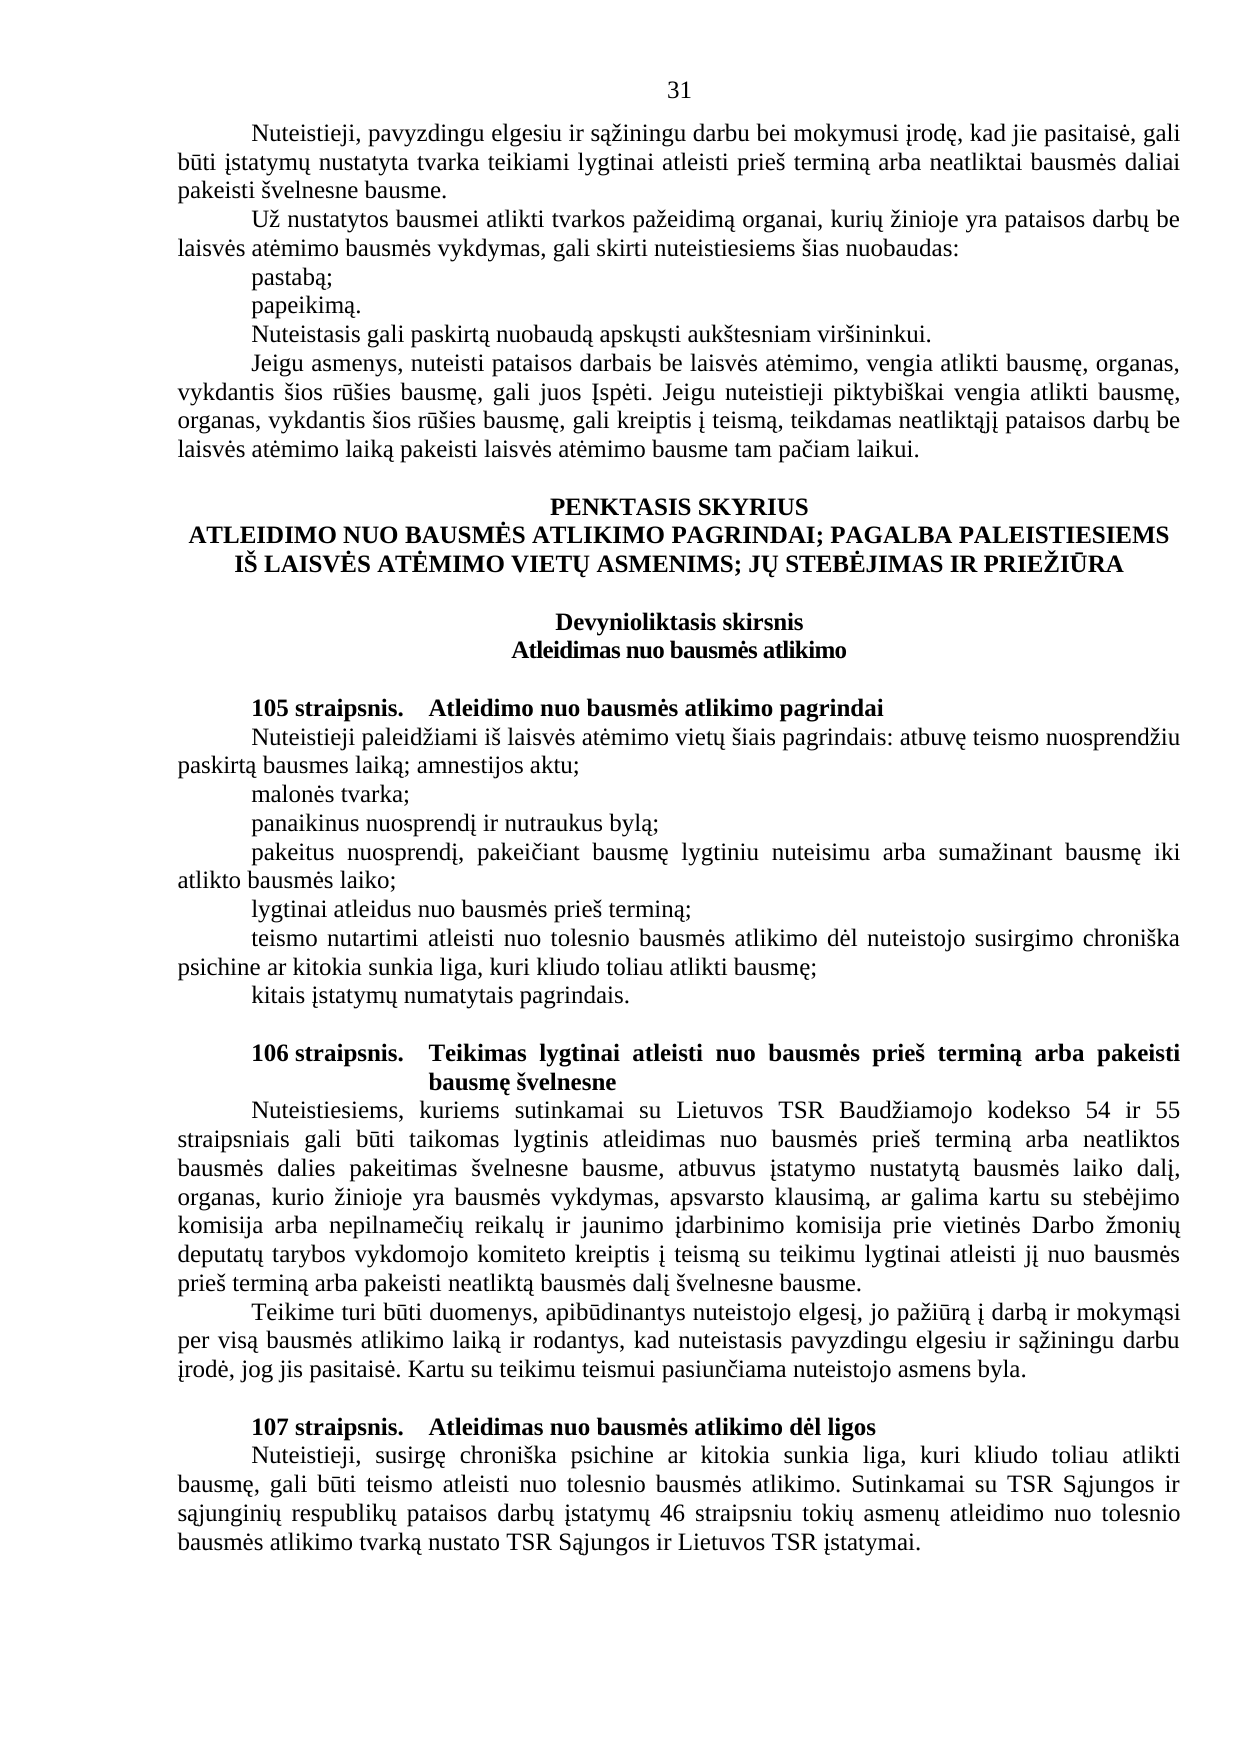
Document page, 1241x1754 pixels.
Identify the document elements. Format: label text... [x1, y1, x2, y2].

text Jeigu asmenys, nuteisti pataisos darbais be laisvės atėmimo, vengia atlikti bausmę, organas, vykdantis šios rūšies bausmę, gali juos Įspėti. Jeigu nuteistieji piktybiškai vengia atlikti bausmę, organas, vykdantis šios rūšies bausmę, gali kreiptis į teismą, teikdamas neatliktąjį pataisos darbų be laisvės atėmimo laiką pakeisti laisvės atėmimo bausme tam pačiam laikui. [177, 348, 1181, 463]
text Už nustatytos bausmei atlikti tvarkos pažeidimą organai, kurių žinioje yra pataisos darbų be laisvės atėmimo bausmės vykdymas, gali skirti nuteistiesiems šias nuobaudas: [177, 204, 1181, 262]
text papeikimą. [177, 291, 1181, 319]
text Teikime turi būti duomenys, apibūdinantys nuteistojo elgesį, jo pažiūrą į darbą ir mokymąsi per visą bausmės atlikimo laiką ir rodantys, kad nuteistasis pavyzdingu elgesiu ir sąžiningu darbu įrodė, jog jis pasitaisė. Kartu su teikimu teismui pasiunčiama nuteistojo asmens byla. [177, 1297, 1181, 1383]
text Nuteistieji, susirgę chroniška psichine ar kitokia sunkia liga, kuri kliudo toliau atlikti bausmę, gali būti teismo atleisti nuo tolesnio bausmės atlikimo. Sutinkamai su TSR Sąjungos ir sąjunginių respublikų pataisos darbų įstatymų 46 straipsniu tokių asmenų atleidimo nuo tolesnio bausmės atlikimo tvarką nustato TSR Sąjungos ir Lietuvos TSR įstatymai. [177, 1441, 1181, 1556]
text Atleidimas nuo bausmės atlikimo [177, 636, 1181, 664]
text lygtinai atleidus nuo bausmės prieš terminą; [177, 894, 1181, 923]
text 107 straipsnis. Atleidimas nuo bausmės atlikimo dėl ligos [251, 1412, 1181, 1441]
text PENKTASIS SKYRIUS [177, 492, 1181, 521]
text pastabą; [177, 262, 1181, 291]
text 106 straipsnis. Teikimas lygtinai atleisti nuo bausmės prieš terminą arba pakeisti bausmę švelnesne [251, 1038, 1181, 1096]
text malonės tvarka; [177, 779, 1181, 808]
text Nuteistiesiems, kuriems sutinkamai su Lietuvos TSR Baudžiamojo kodekso 54 ir 55 straipsniais gali būti taikomas lygtinis atleidimas nuo bausmės prieš terminą arba neatliktos bausmės dalies pakeitimas švelnesne bausme, atbuvus įstatymo nustatytą bausmės laiko dalį, organas, kurio žinioje yra bausmės vykdymas, apsvarsto klausimą, ar galima kartu su stebėjimo komisija arba nepilnamečių reikalų ir jaunimo įdarbinimo komisija prie vietinės Darbo žmonių deputatų tarybos vykdomojo komiteto kreiptis į teismą su teikimu lygtinai atleisti jį nuo bausmės prieš terminą arba pakeisti neatliktą bausmės dalį švelnesne bausme. [177, 1096, 1181, 1297]
text Nuteistieji, pavyzdingu elgesiu ir sąžiningu darbu bei mokymusi įrodę, kad jie pasitaisė, gali būti įstatymų nustatyta tvarka teikiami lygtinai atleisti prieš terminą arba neatliktai bausmės daliai pakeisti švelnesne bausme. [177, 118, 1181, 204]
text Nuteistasis gali paskirtą nuobaudą apskųsti aukštesniam viršininkui. [177, 319, 1181, 348]
text 105 straipsnis. Atleidimo nuo bausmės atlikimo pagrindai [251, 693, 1181, 722]
text Devynioliktasis skirsnis [177, 607, 1181, 636]
text pakeitus nuosprendį, pakeičiant bausmę lygtiniu nuteisimu arba sumažinant bausmę iki atlikto bausmės laiko; [177, 837, 1181, 894]
text kitais įstatymų numatytais pagrindais. [177, 981, 1181, 1009]
text teismo nutartimi atleisti nuo tolesnio bausmės atlikimo dėl nuteistojo susirgimo chroniška psichine ar kitokia sunkia liga, kuri kliudo toliau atlikti bausmę; [177, 923, 1181, 981]
text Nuteistieji paleidžiami iš laisvės atėmimo vietų šiais pagrindais: atbuvę teismo nuosprendžiu paskirtą bausmes laiką; amnestijos aktu; [177, 722, 1181, 779]
text ATLEIDIMO NUO BAUSMĖS ATLIKIMO PAGRINDAI; PAGALBA PALEISTIESIEMS IŠ LAISVĖS ATĖMIMO VIETŲ ASMENIMS; JŲ STEBĖJIMAS IR PRIEŽIŪRA [177, 521, 1181, 578]
text panaikinus nuosprendį ir nutraukus bylą; [177, 808, 1181, 837]
